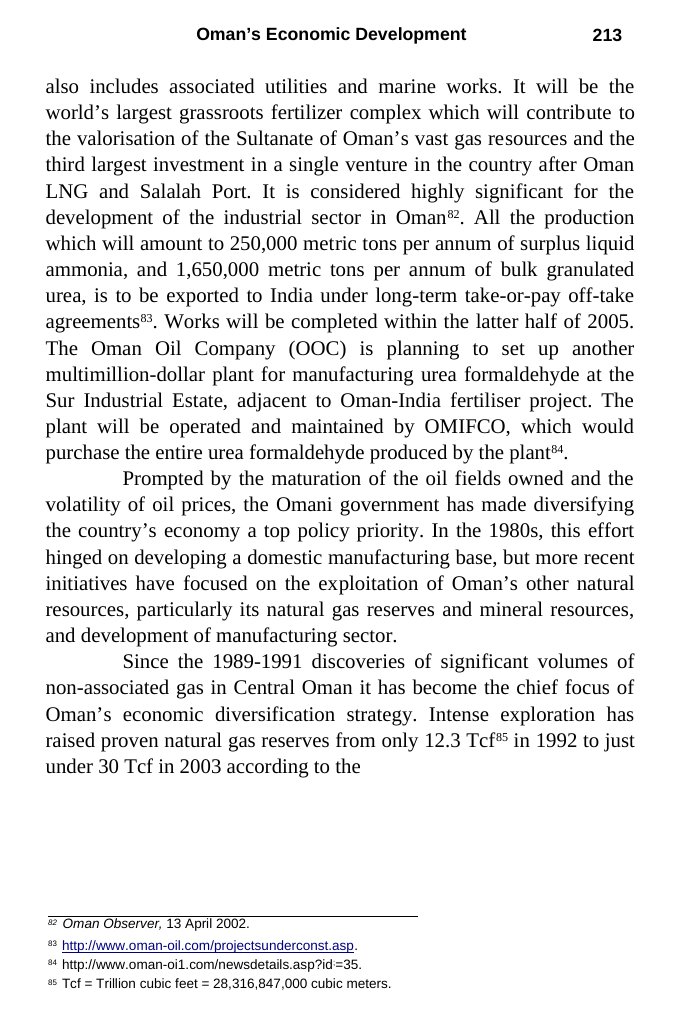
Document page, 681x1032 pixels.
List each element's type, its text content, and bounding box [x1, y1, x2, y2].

text 84 http://www.oman-oi1.com/newsdetails.asp?id;=35. [48, 957, 418, 972]
text 82 Oman Observer, 13 April 2002. [48, 917, 418, 932]
text 83 http://www.oman-oil.com/projectsunderconst.asp. [48, 938, 418, 953]
text Oman’s Economic Development [196, 24, 480, 44]
text also includes associated utilities and marine works. It will be the world’s largest grassroots fertilizer complex which will contrib­ute to the valorisation of the Sultanate of Oman’s vast gas re­sources and the third largest investment in a single venture in the country after Oman LNG and Salalah Port. It is considered highly significant for the development of the industrial sector in Oman82. All the production which will amount to 250,000 met­ric tons per annum of surplus liquid ammonia, and 1,650,000 metric tons per annum of bulk granulated urea, is to be exported to India under long-term take-or-pay off-take agreements83. Works will be completed within the latter half of 2005. The Oman Oil Company (OOC) is planning to set up another multimillion-dollar plant for manufacturing urea formaldehyde at the Sur Industrial Estate, adjacent to Oman-India fertiliser project. The plant will be operated and maintained by OMIFCO, which would purchase the entire urea formaldehyde produced by the plant84. [45, 74, 635, 464]
text 85 Tcf = Trillion cubic feet = 28,316,847,000 cubic meters. [48, 976, 419, 992]
text Prompted by the maturation of the oil fields owned and the volatility of oil prices, the Omani government has made diversifying the country’s economy a top policy priority. In the 1980s, this effort hinged on developing a domestic manufac­turing base, but more recent initiatives have focused on the ex­ploitation of Oman’s other natural resources, particularly its natural gas reserves and mineral resources, and development of manufacturing sector. [45, 466, 635, 647]
text Since the 1989-1991 discoveries of significant volumes of non-associated gas in Central Oman it has become the chief focus of Oman’s economic diversification strategy. Intense exploration has raised proven natural gas reserves from only 12.3 Tcf85 in 1992 to just under 30 Tcf in 2003 according to the [45, 649, 635, 778]
text 213 [592, 24, 630, 45]
